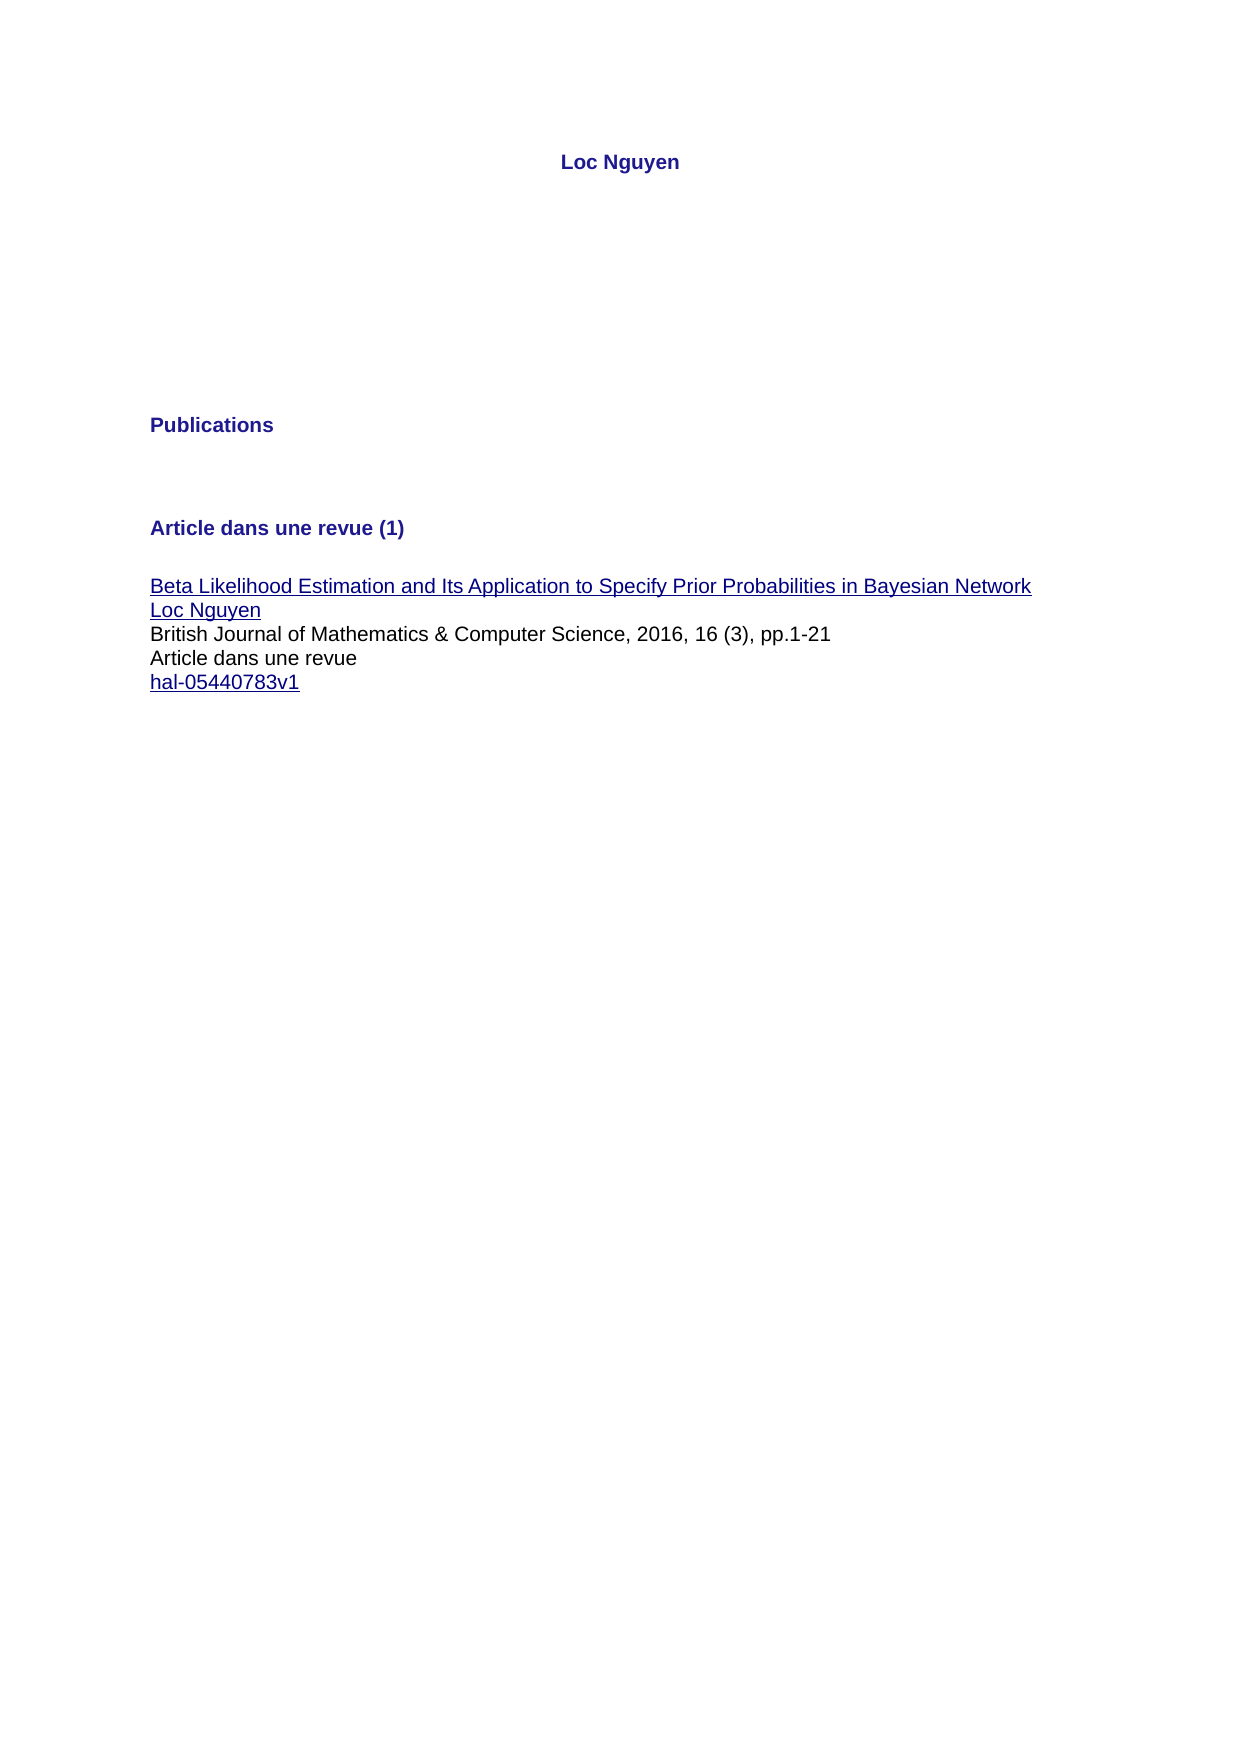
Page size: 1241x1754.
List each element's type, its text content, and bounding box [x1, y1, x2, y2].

subtitle Publications [150, 412, 1090, 436]
subtitle Article dans une revue (1) [150, 516, 1090, 539]
subtitle Loc Nguyen [150, 150, 1090, 174]
table_header Beta Likelihood Estimation and Its Application to Specify Prior Probabilities in Bayesian Network Loc Nguyen British Journal of Mathematics & Computer Science, 2016, 16 (3), pp.1-21 Article dans une revue hal-05440783v1 [150, 574, 1090, 694]
